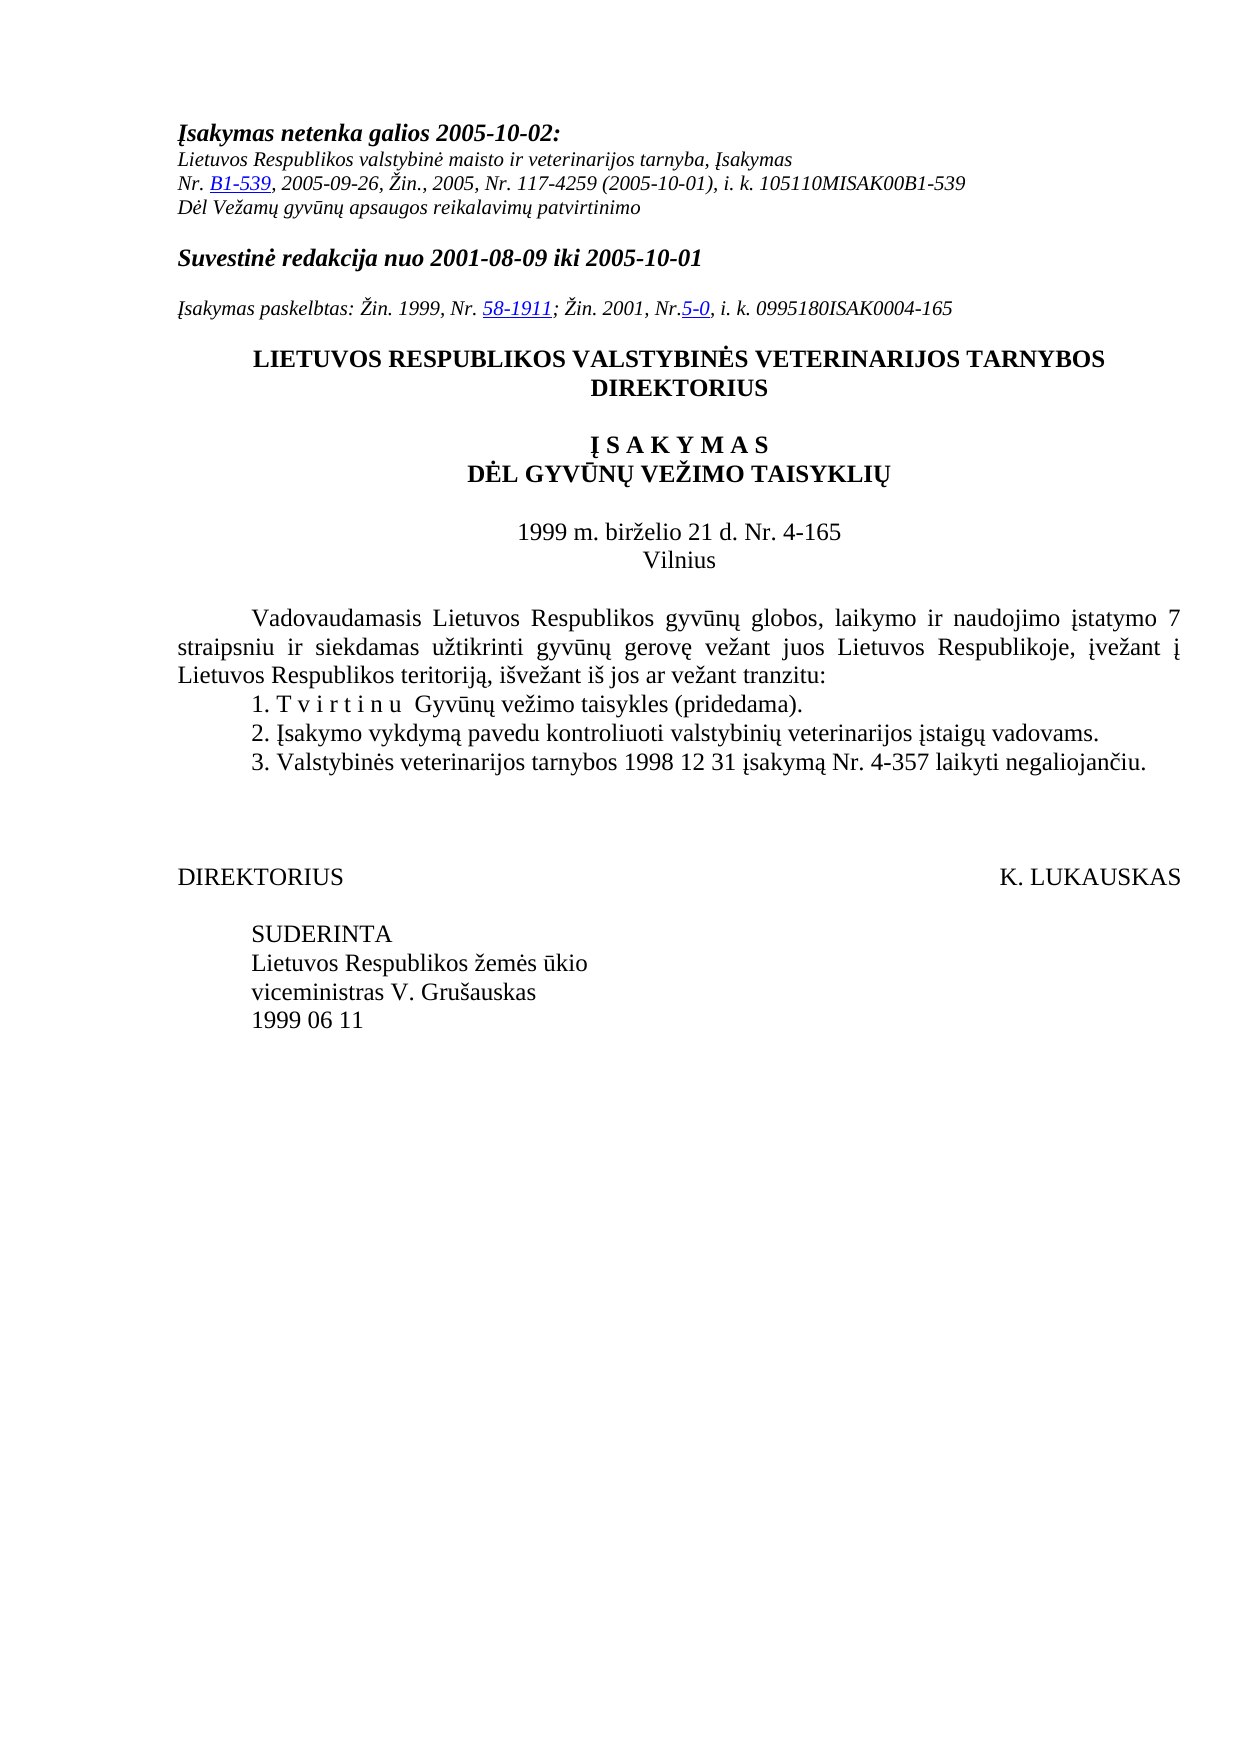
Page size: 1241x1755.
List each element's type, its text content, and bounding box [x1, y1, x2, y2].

text DĖL GYVŪNŲ VEŽIMO TAISYKLIŲ [177, 459, 1181, 488]
text Į S A K Y M A S [177, 430, 1181, 459]
text 2. Įsakymo vykdymą pavedu kontroliuoti valstybinių veterinarijos įstaigų vadovams. [177, 718, 1181, 747]
text Vadovaudamasis Lietuvos Respublikos gyvūnų globos, laikymo ir naudojimo įstatymo 7 straipsniu ir siekdamas užtikrinti gyvūnų gerovę vežant juos Lietuvos Respublikoje, įvežant į Lietuvos Respublikos teritoriją, išvežant iš jos ar vežant tranzitu: [177, 603, 1181, 689]
text LIETUVOS RESPUBLIKOS VALSTYBINĖS VETERINARIJOS TARNYBOS DIREKTORIUS [177, 344, 1181, 402]
text Lietuvos Respublikos valstybinė maisto ir veterinarijos tarnyba, Įsakymas [177, 147, 1181, 171]
text Lietuvos Respublikos žemės ūkio [177, 948, 1181, 977]
text Įsakymas netenka galios 2005-10-02: [177, 118, 1181, 147]
text Vilnius [177, 545, 1181, 574]
text Įsakymas paskelbtas: Žin. 1999, Nr. 58-1911; Žin. 2001, Nr.5-0, i. k. 0995180ISAK0004-165 [177, 296, 1181, 320]
text SUDERINTA [177, 919, 1181, 948]
text 1999 06 11 [177, 1005, 1181, 1034]
text Nr. B1-539, 2005-09-26, Žin., 2005, Nr. 117-4259 (2005-10-01), i. k. 105110MISAK00B1-539 [177, 171, 1181, 195]
text Dėl Vežamų gyvūnų apsaugos reikalavimų patvirtinimo [177, 195, 1181, 219]
text 1999 m. birželio 21 d. Nr. 4-165 [177, 517, 1181, 545]
text DIREKTORIUS K. LUKAUSKAS [177, 862, 1181, 890]
text 3. Valstybinės veterinarijos tarnybos 1998 12 31 įsakymą Nr. 4-357 laikyti negaliojančiu. [177, 747, 1181, 775]
text 1. Tvirtinu Gyvūnų vežimo taisykles (pridedama). [177, 689, 1181, 718]
text viceministras V. Grušauskas [177, 977, 1181, 1005]
text Suvestinė redakcija nuo 2001-08-09 iki 2005-10-01 [177, 243, 1181, 272]
